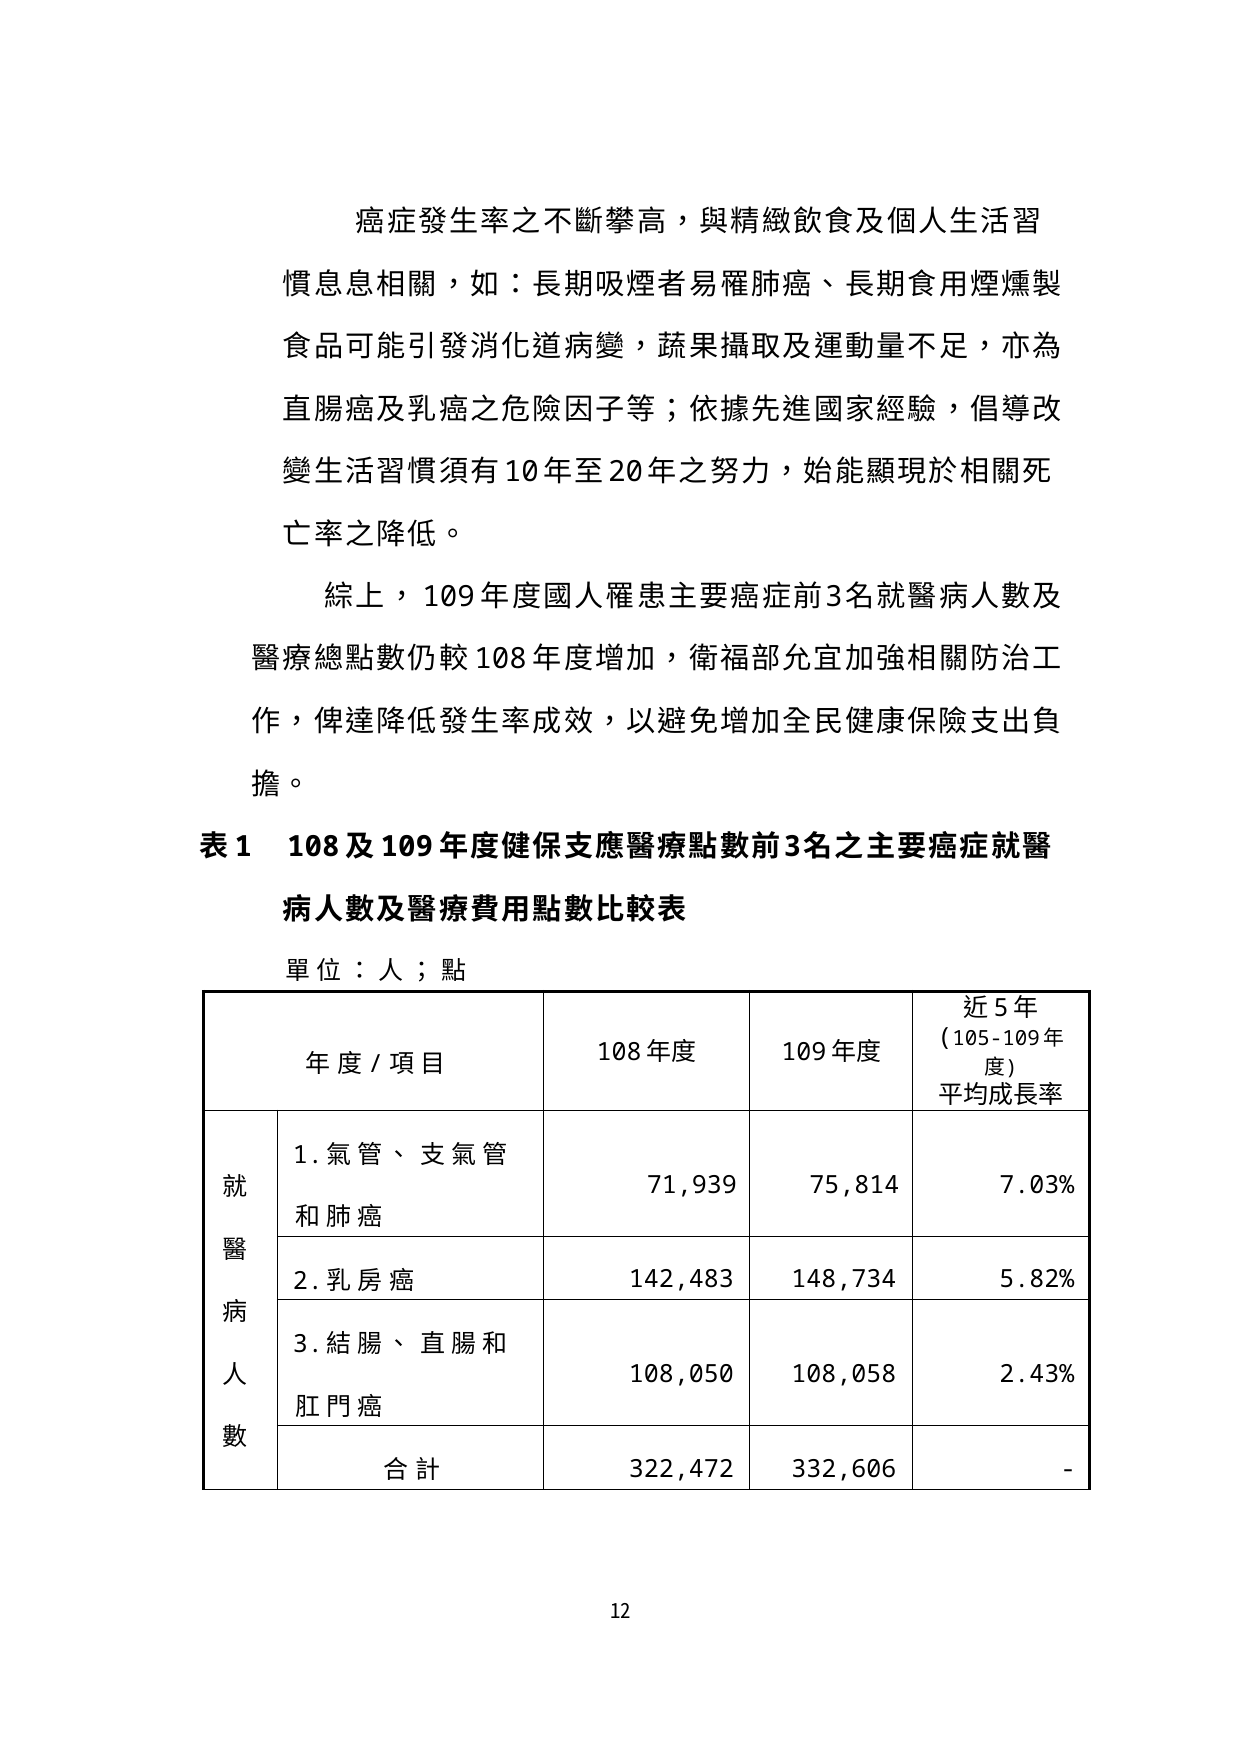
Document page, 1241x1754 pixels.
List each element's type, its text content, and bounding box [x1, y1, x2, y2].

text 表1 108及109年度健保支應醫療點數前3名之主要癌症就醫病人數及醫療費用點數比較表 單位：人；點 [198, 802, 1063, 990]
table_cell 142,483 [544, 1237, 749, 1299]
text 綜上，109年度國人罹患主要癌症前3名就醫病人數及醫療總點數仍較108年度增加，衛福部允宜加強相關防治工作，俾達降低發生率成效，以避免增加全民健康保險支出負擔。 [241, 552, 1063, 802]
table_cell - [913, 1426, 1088, 1489]
table_cell 合計 [278, 1426, 543, 1489]
table_cell 7.03% [913, 1111, 1088, 1236]
text 癌症發生率之不斷攀高，與精緻飲食及個人生活習慣息息相關，如：長期吸煙者易罹肺癌、長期食用煙燻製食品可能引發消化道病變，蔬果攝取及運動量不足，亦為直腸癌及乳癌之危險因子等；依據先進國家經驗，倡導改變生活習慣須有10年至20年之努力，始能顯現於相關死亡率之降低。 [273, 177, 1063, 552]
table_cell 322,472 [544, 1426, 749, 1489]
table_header 近5年 (105-109年度) 平均成長率 [913, 993, 1088, 1109]
table_cell 108,058 [750, 1300, 912, 1425]
table_cell 148,734 [750, 1237, 912, 1299]
table_cell 3.結腸、直腸和肛門癌 [278, 1300, 543, 1425]
table_cell 332,606 [750, 1426, 912, 1489]
table_cell 5.82% [913, 1237, 1088, 1299]
table_header 108年度 [544, 993, 749, 1109]
table_cell 108,050 [544, 1300, 749, 1425]
table_cell 71,939 [544, 1111, 749, 1236]
table_cell 2.43% [913, 1300, 1088, 1425]
table_cell 就醫病人數 [205, 1111, 277, 1489]
table_cell 1.氣管、支氣管和肺癌 [278, 1111, 543, 1236]
table_header 109年度 [750, 993, 912, 1109]
table_header 年度/項目 [205, 993, 543, 1109]
table_cell 75,814 [750, 1111, 912, 1236]
table_cell 2.乳房癌 [278, 1237, 543, 1299]
